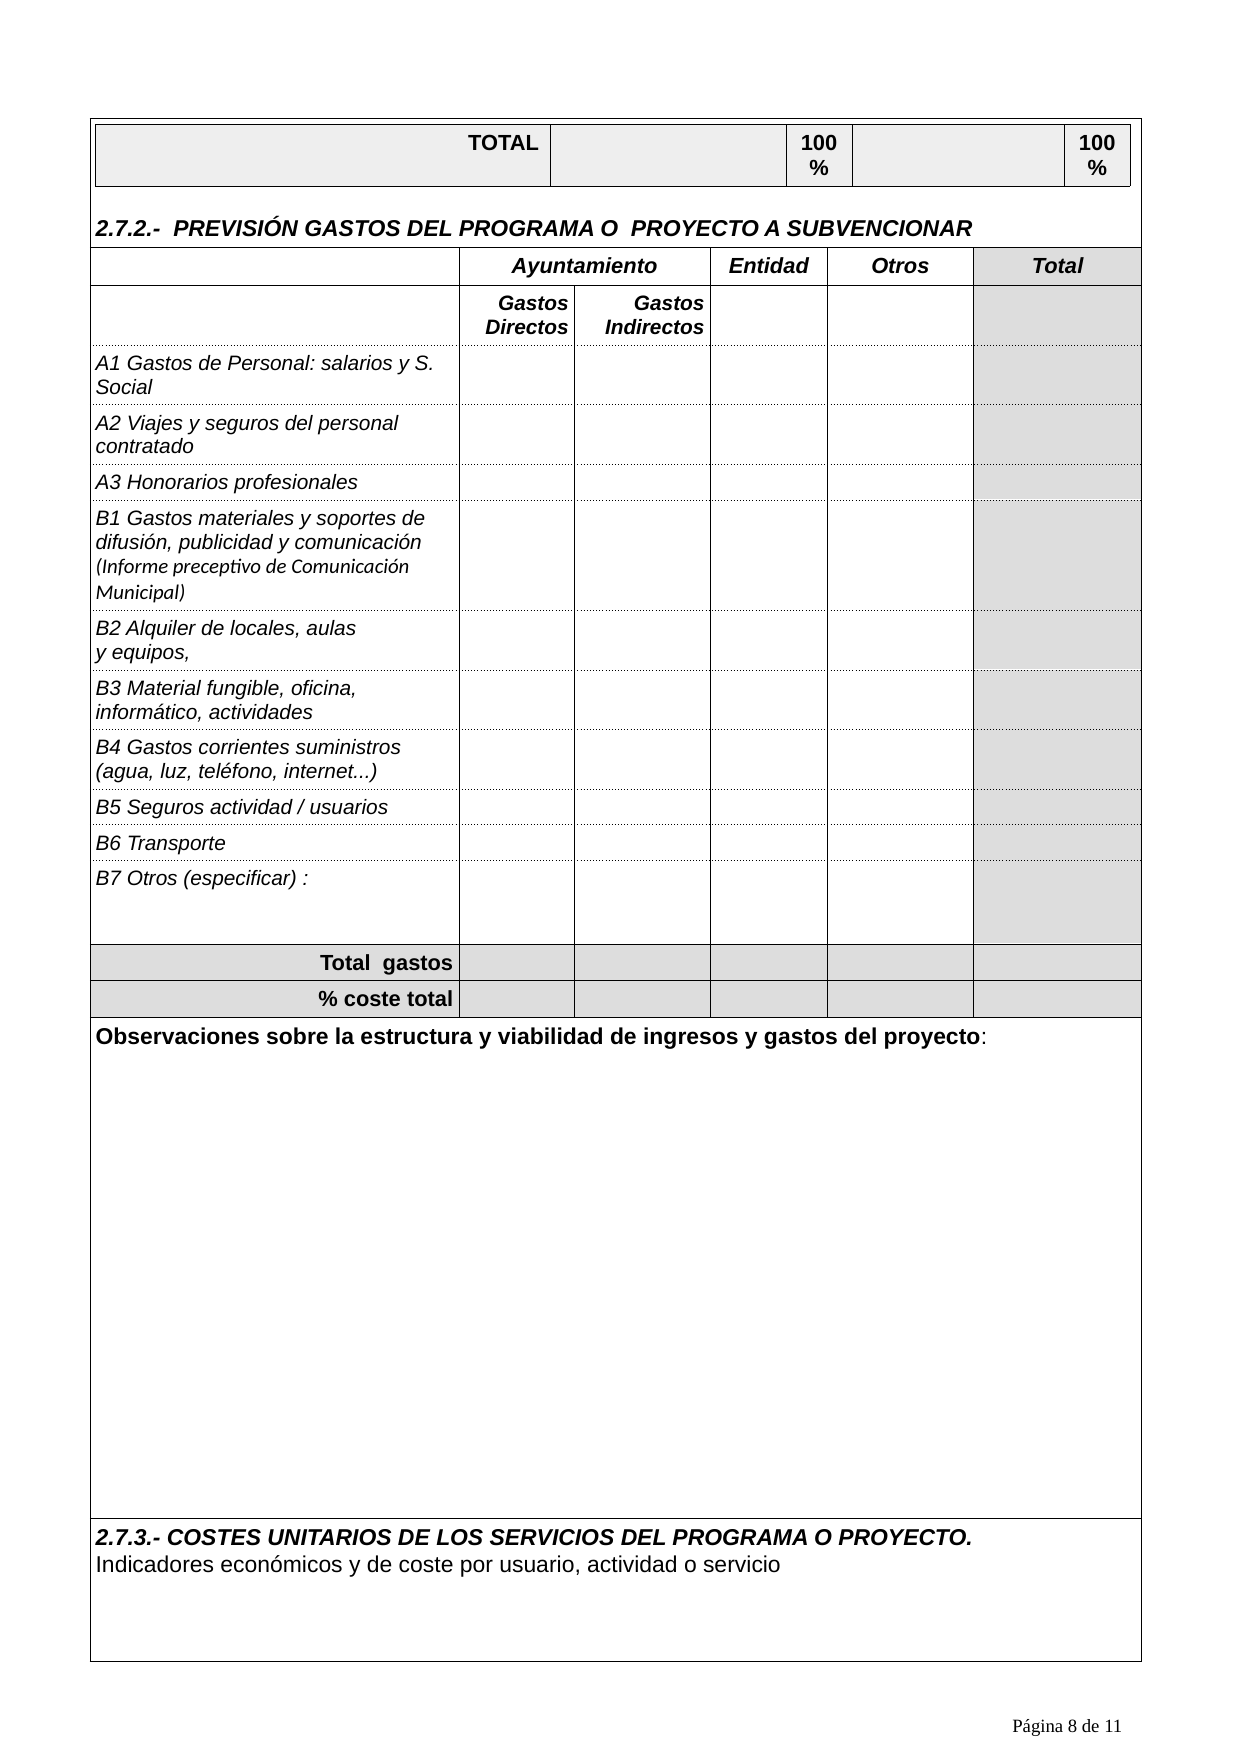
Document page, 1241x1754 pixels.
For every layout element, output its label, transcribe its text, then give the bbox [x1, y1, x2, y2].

table_cell B1 Gastos materiales y soportes de difusión, publicidad y comunicación (Informe preceptivo de Comunicación Municipal) [91, 500, 459, 610]
table_cell Gastos Indirectos [575, 286, 710, 345]
table_cell TOTAL [96, 125, 550, 186]
table_cell % coste total [91, 981, 459, 1017]
table_cell [711, 981, 827, 1017]
table_cell Gastos Directos [460, 286, 574, 345]
table_cell Otros [828, 248, 973, 285]
table_cell [828, 860, 973, 943]
table_cell B2 Alquiler de locales, aulas y equipos, [91, 610, 459, 669]
table_cell Entidad [711, 248, 827, 285]
table_cell [711, 404, 827, 464]
table_cell 2.7.3.- COSTES UNITARIOS DE LOS SERVICIOS DEL PROGRAMA O PROYECTO. Indicadores económicos y de coste por usuario, actividad o servicio [91, 1519, 1141, 1661]
table_cell [828, 824, 973, 860]
table_cell [91, 248, 459, 285]
table_cell [460, 464, 574, 499]
table_cell [828, 345, 973, 404]
table_cell [711, 945, 827, 980]
table_cell [828, 945, 973, 980]
table_cell [575, 860, 710, 943]
table_cell Total gastos [91, 945, 459, 980]
table_cell A2 Viajes y seguros del personal contratado [91, 404, 459, 464]
table_cell [575, 610, 710, 669]
table_cell [551, 125, 786, 186]
table_cell [711, 500, 827, 610]
table_cell [460, 610, 574, 669]
table_cell B5 Seguros actividad / usuarios [91, 789, 459, 824]
table_cell [974, 945, 1141, 980]
table_cell [575, 345, 710, 404]
table_cell [974, 981, 1141, 1017]
table_cell [828, 670, 973, 729]
table_cell [460, 981, 574, 1017]
table_cell [711, 464, 827, 499]
table_cell 100% [787, 125, 852, 186]
table_cell Total [974, 248, 1141, 285]
table_cell [974, 610, 1141, 669]
table_cell 100% [1065, 125, 1130, 186]
table_cell B7 Otros (especificar) : [91, 860, 459, 943]
table_cell [828, 789, 973, 824]
table_cell [974, 789, 1141, 824]
table_cell [711, 610, 827, 669]
table_cell [711, 860, 827, 943]
table_cell [460, 670, 574, 729]
table_cell A3 Honorarios profesionales [91, 464, 459, 499]
table_cell [460, 345, 574, 404]
table_cell [974, 345, 1141, 404]
table_cell [828, 981, 973, 1017]
table_cell [974, 729, 1141, 789]
table_cell [460, 789, 574, 824]
table_cell [828, 610, 973, 669]
table_cell [575, 945, 710, 980]
table_cell [711, 824, 827, 860]
table_cell [460, 860, 574, 943]
table_cell [853, 125, 1064, 186]
table_cell [828, 404, 973, 464]
table_cell [460, 500, 574, 610]
table_cell [828, 464, 973, 499]
table_cell 2.7.2.- PREVISIÓN GASTOS DEL PROGRAMA O PROYECTO A SUBVENCIONAR [91, 119, 1141, 247]
table_cell [575, 729, 710, 789]
table_cell [575, 464, 710, 499]
table_cell [828, 286, 973, 345]
table_cell [828, 729, 973, 789]
table_cell [974, 404, 1141, 464]
table_cell [711, 789, 827, 824]
table_cell [575, 404, 710, 464]
table_cell [460, 729, 574, 789]
table_cell B4 Gastos corrientes suministros (agua, luz, teléfono, internet...) [91, 729, 459, 789]
table_cell B6 Transporte [91, 824, 459, 860]
table_cell [974, 464, 1141, 499]
table_cell [974, 286, 1141, 345]
table_cell Observaciones sobre la estructura y viabilidad de ingresos y gastos del proyecto: [91, 1018, 1141, 1518]
table_cell [711, 729, 827, 789]
table_cell [974, 824, 1141, 860]
table_cell [711, 345, 827, 404]
table_cell [460, 945, 574, 980]
table_cell [91, 286, 459, 345]
table_cell [575, 824, 710, 860]
table_cell [974, 860, 1141, 943]
table_cell [974, 670, 1141, 729]
table_cell Ayuntamiento [460, 248, 710, 285]
table_cell [575, 981, 710, 1017]
table_cell [974, 500, 1141, 610]
table_cell [711, 670, 827, 729]
table_cell [460, 824, 574, 860]
table_cell [828, 500, 973, 610]
table_cell [711, 286, 827, 345]
table_cell [575, 670, 710, 729]
table_cell B3 Material fungible, oficina, informático, actividades [91, 670, 459, 729]
table_cell A1 Gastos de Personal: salarios y S. Social [91, 345, 459, 404]
table_cell [575, 500, 710, 610]
table_cell [575, 789, 710, 824]
table_cell [460, 404, 574, 464]
